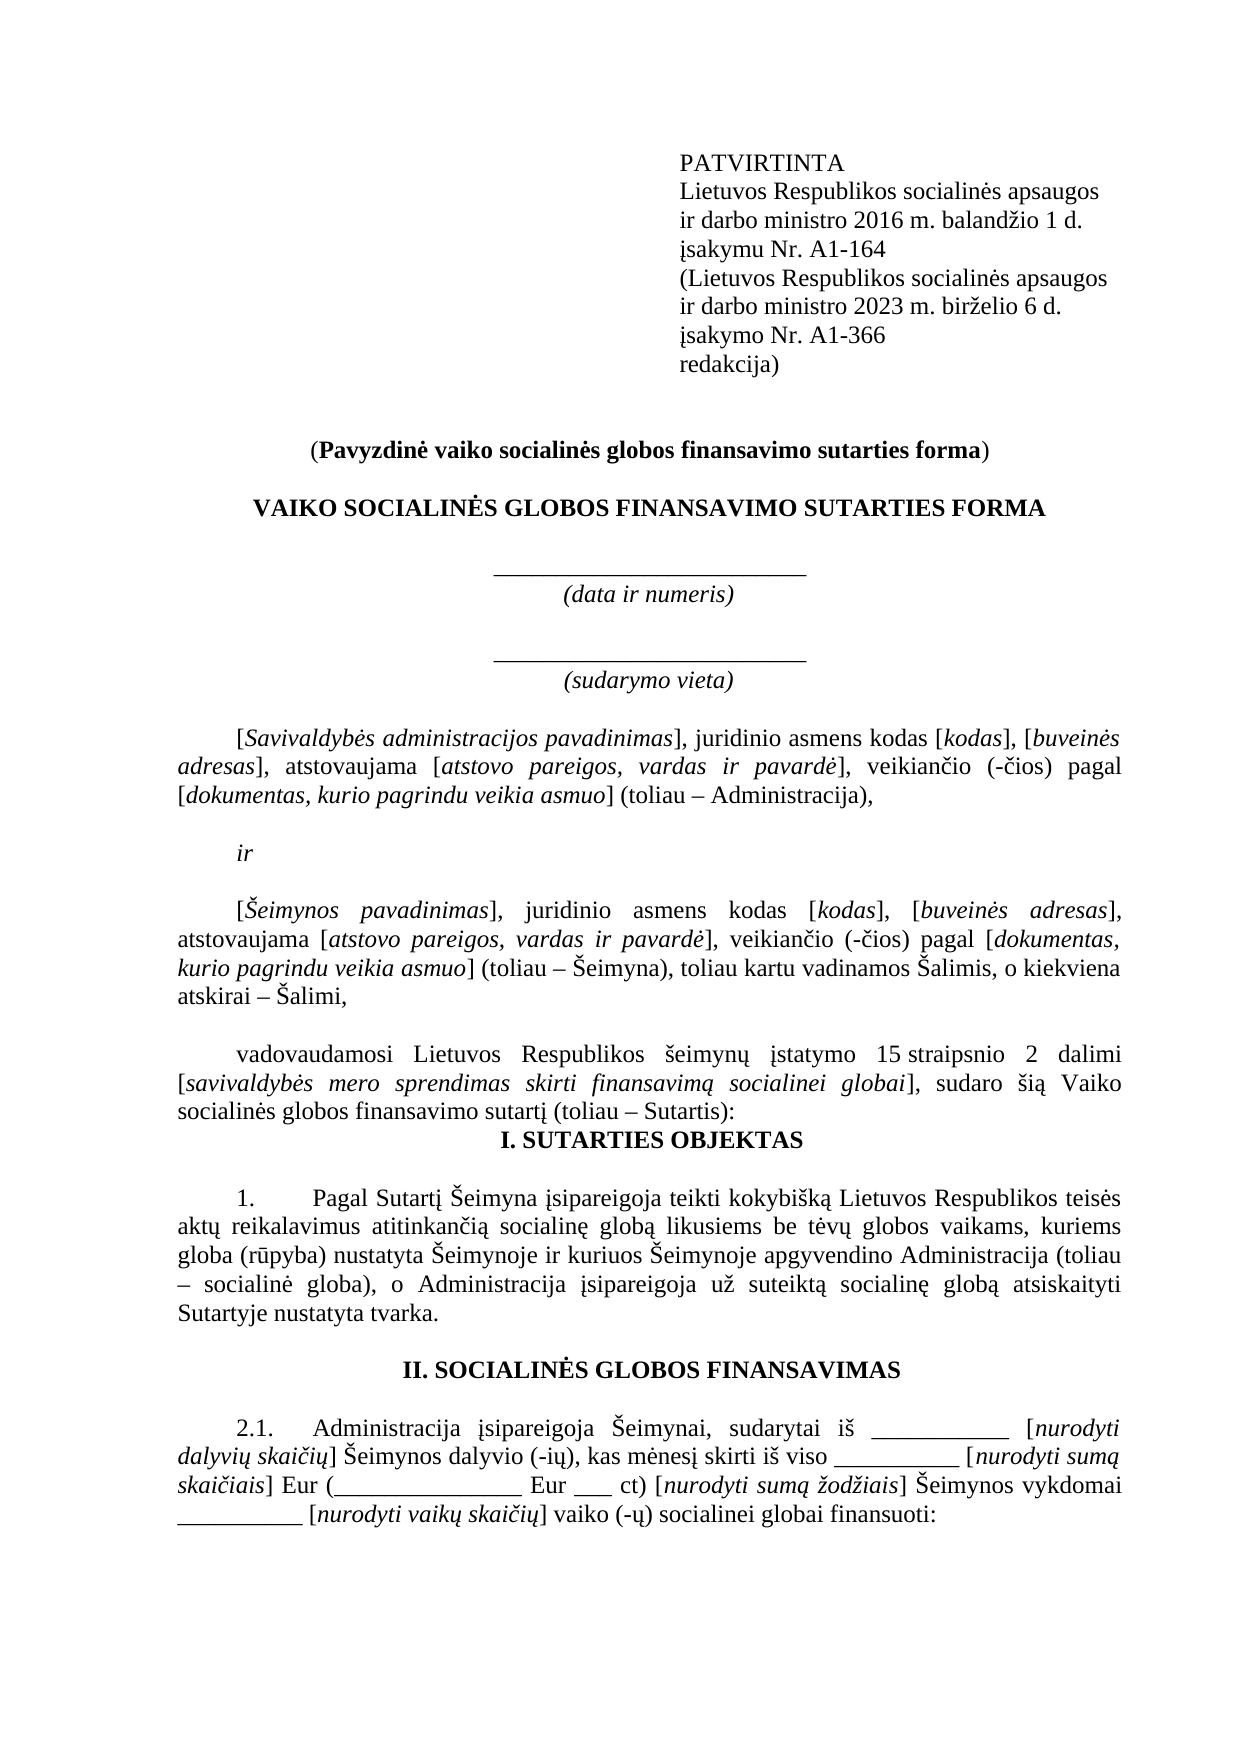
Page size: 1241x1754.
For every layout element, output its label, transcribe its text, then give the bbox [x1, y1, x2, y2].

text ir [177, 838, 1122, 866]
text _________________________ [177, 636, 1122, 665]
text redakcija) [177, 349, 1122, 378]
text (Lietuvos Respublikos socialinės apsaugos [177, 263, 1122, 291]
text I. SUTARTIES OBJEKTAS [177, 1125, 1126, 1154]
text ir darbo ministro 2023 m. birželio 6 d. [177, 291, 1122, 320]
text [Šeimynos pavadinimas], juridinio asmens kodas [kodas], [buveinės adresas], atstovaujama [atstovo pareigos, vardas ir pavardė], veikiančio (-čios) pagal [dokumentas, kurio pagrindu veikia asmuo] (toliau – Šeimyna), toliau kartu vadinamos Šalimis, o kiekviena atskirai – Šalimi, [177, 895, 1122, 1010]
text 1. Pagal Sutartį Šeimyna įsipareigoja teikti kokybišką Lietuvos Respublikos teisės aktų reikalavimus atitinkančią socialinę globą likusiems be tėvų globos vaikams, kuriems globa (rūpyba) nustatyta Šeimynoje ir kuriuos Šeimynoje apgyvendino Administracija (toliau – socialinė globa), o Administracija įsipareigoja už suteiktą socialinę globą atsiskaityti Sutartyje nustatyta tvarka. [177, 1183, 1122, 1326]
text Lietuvos Respublikos socialinės apsaugos [177, 176, 1122, 205]
text [Savivaldybės administracijos pavadinimas], juridinio asmens kodas [kodas], [buveinės adresas], atstovaujama [atstovo pareigos, vardas ir pavardė], veikiančio (-čios) pagal [dokumentas, kurio pagrindu veikia asmuo] (toliau – Administracija), [177, 723, 1122, 809]
text vadovaudamosi Lietuvos Respublikos šeimynų įstatymo 15 straipsnio 2 dalimi [savivaldybės mero sprendimas skirti finansavimą socialinei globai], sudaro šią Vaiko socialinės globos finansavimo sutartį (toliau – Sutartis): [177, 1039, 1122, 1125]
text II. SOCIALINĖS GLOBOS FINANSAVIMAS [177, 1355, 1126, 1384]
text ir darbo ministro 2016 m. balandžio 1 d. [177, 205, 1122, 234]
text (data ir numeris) [177, 579, 1122, 608]
text įsakymo Nr. A1-366 [177, 320, 1122, 349]
text (sudarymo vieta) [177, 665, 1122, 694]
text _________________________ [177, 550, 1122, 579]
text (Pavyzdinė vaiko socialinės globos finansavimo sutarties forma) [177, 435, 1122, 464]
text įsakymu Nr. A1-164 [177, 234, 1122, 263]
text PATVIRTINTA [177, 148, 1122, 176]
text VAIKO SOCIALINĖS GLOBOS FINANSAVIMO SUTARTIES FORMA [177, 493, 1122, 521]
text 2.1. Administracija įsipareigoja Šeimynai, sudarytai iš ___________ [nurodyti dalyvių skaičių] Šeimynos dalyvio (-ių), kas mėnesį skirti iš viso __________ [nurodyti sumą skaičiais] Eur (_______________ Eur ___ ct) [nurodyti sumą žodžiais] Šeimynos vykdomai __________ [nurodyti vaikų skaičių] vaiko (-ų) socialinei globai finansuoti: [177, 1413, 1122, 1528]
